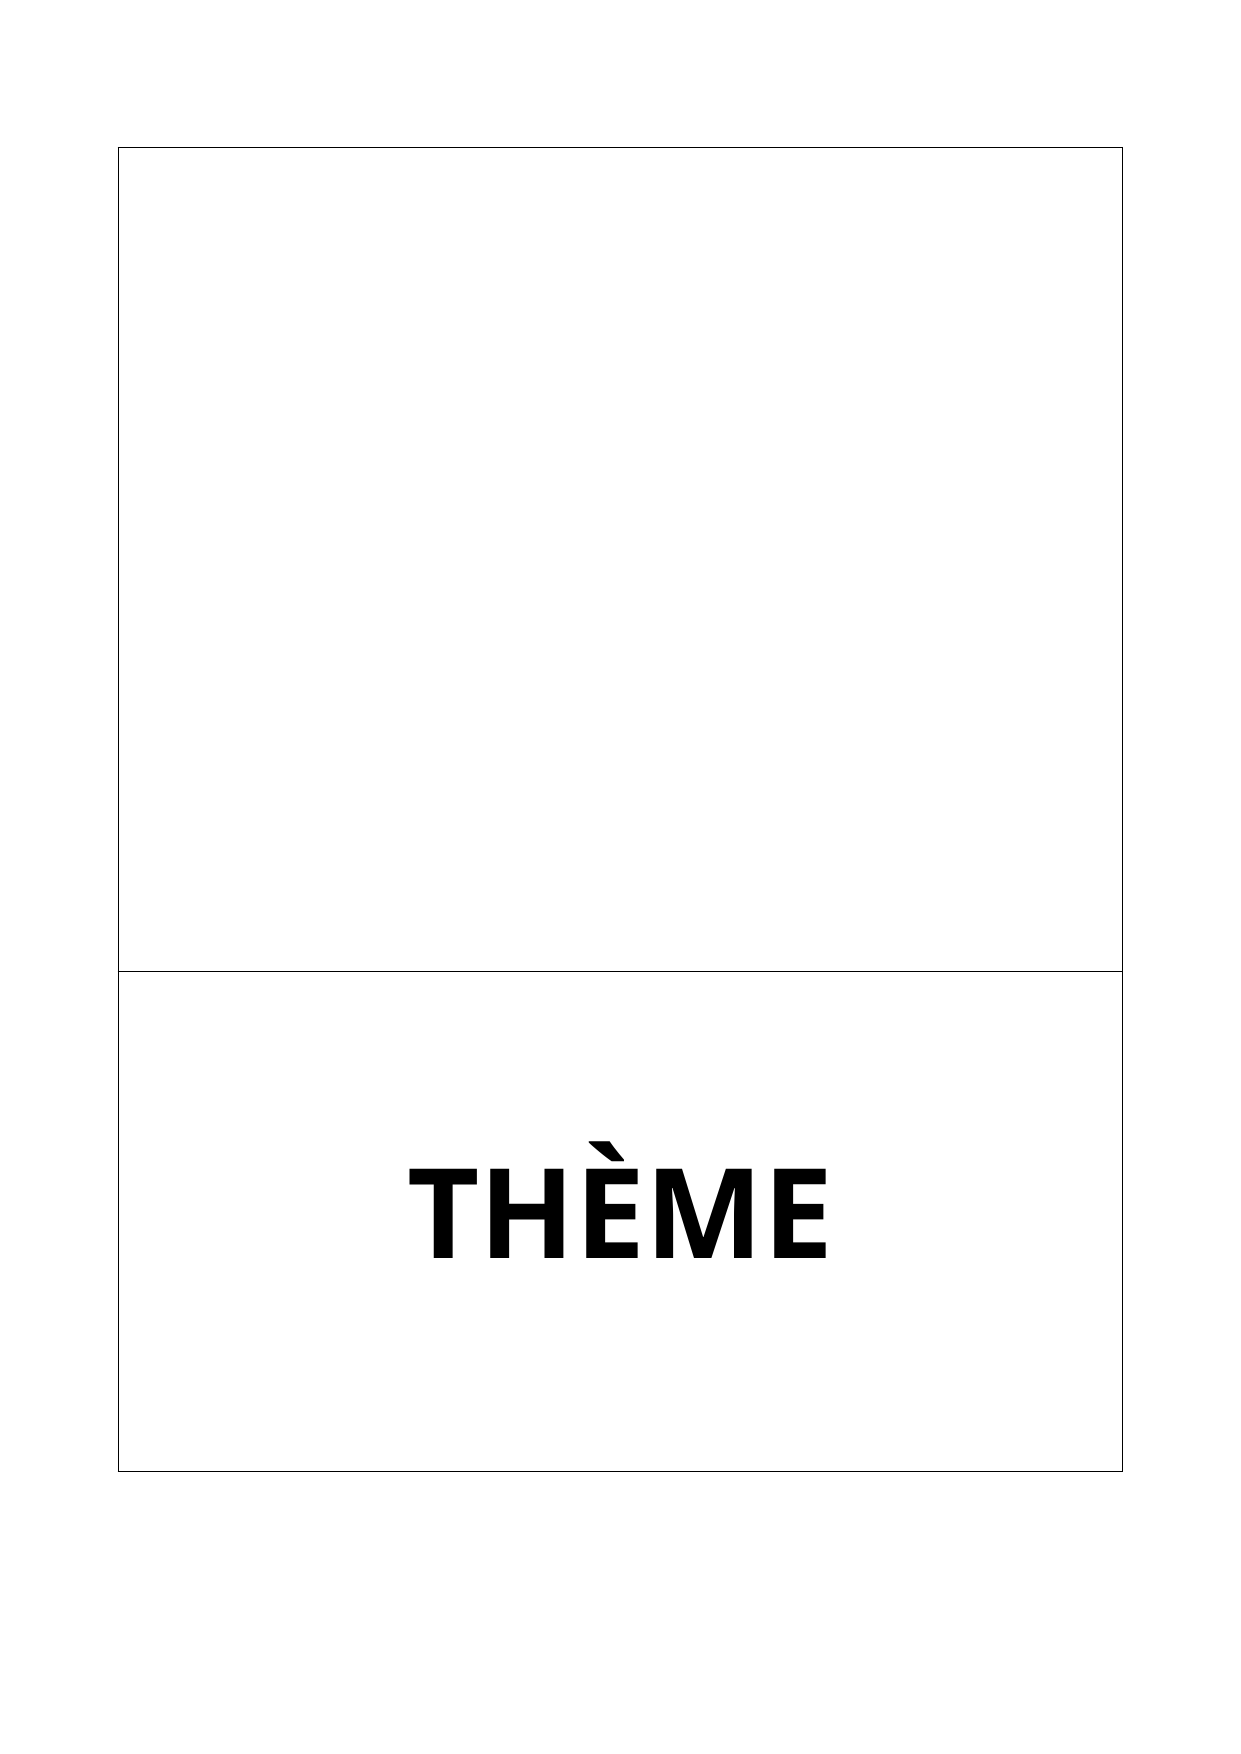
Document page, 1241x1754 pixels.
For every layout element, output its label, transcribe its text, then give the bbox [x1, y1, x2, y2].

table_header [119, 148, 1122, 971]
table_cell THÈME [119, 972, 1122, 1471]
